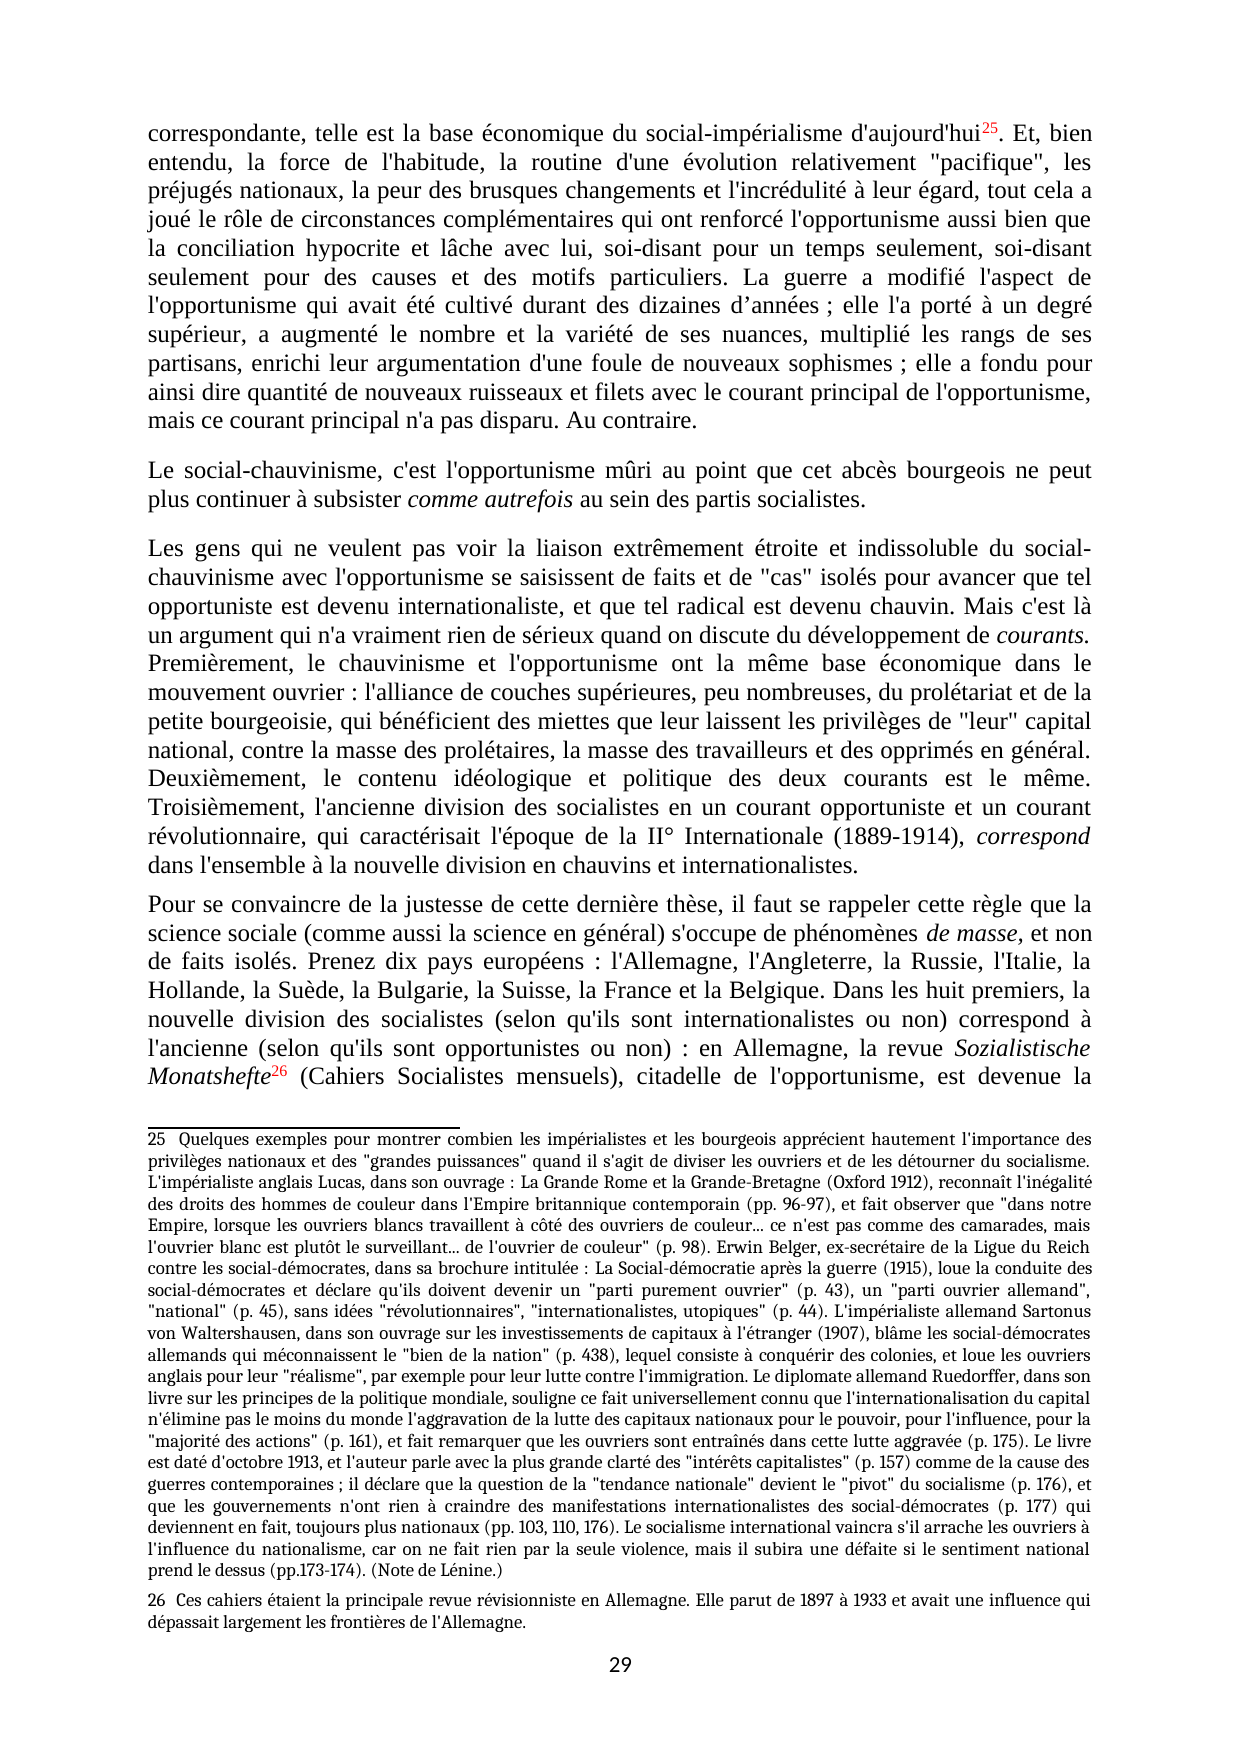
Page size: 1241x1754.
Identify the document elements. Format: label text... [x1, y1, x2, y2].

text correspondante, telle est la base économique du social-impérialisme d'aujourd'hui. Et, bien entendu, la force de l'habitude, la routine d'une évolution relativement "pacifique", les préjugés nationaux, la peur des brusques changements et l'incrédulité à leur égard, tout cela a joué le rôle de circonstances complémentaires qui ont renforcé l'opportunisme aussi bien que la conciliation hypocrite et lâche avec lui, soi-disant pour un temps seulement, soi-disant seulement pour des causes et des motifs particuliers. La guerre a modifié l'aspect de l'opportunisme qui avait été cultivé durant des dizaines d’années ; elle l'a porté à un degré supérieur, a augmenté le nombre et la variété de ses nuances, multiplié les rangs de ses partisans, enrichi leur argumentation d'une foule de nouveaux sophismes ; elle a fondu pour ainsi dire quantité de nouveaux ruisseaux et filets avec le courant principal de l'opportunisme, mais ce courant principal n'a pas disparu. Au contraire. [148, 118, 1093, 434]
text Ces cahiers étaient la principale revue révisionniste en Allemagne. Elle parut de 1897 à 1933 et avait une influence qui dépassait largement les frontières de l'Allemagne. [148, 1590, 1093, 1633]
text Pour se convaincre de la justesse de cette dernière thèse, il faut se rappeler cette règle que la science sociale (comme aussi la science en général) s'occupe de phénomènes de masse, et non de faits isolés. Prenez dix pays européens : l'Allemagne, l'Angleterre, la Russie, l'Italie, la Hollande, la Suède, la Bulgarie, la Suisse, la France et la Belgique. Dans les huit premiers, la nouvelle division des socialistes (selon qu'ils sont internationalistes ou non) correspond à l'ancienne (selon qu'ils sont opportunistes ou non) : en Allemagne, la revue Sozialistische Monatshefte (Cahiers Socialistes mensuels), citadelle de l'opportunisme, est devenue la [148, 889, 1093, 1090]
text Quelques exemples pour montrer combien les impérialistes et les bourgeois apprécient hautement l'importance des privilèges nationaux et des "grandes puissances" quand il s'agit de diviser les ouvriers et de les détourner du socialisme. L'impérialiste anglais Lucas, dans son ouvrage : La Grande Rome et la Grande-Bretagne (Oxford 1912), reconnaît l'inégalité des droits des hommes de couleur dans l'Empire britannique contemporain (pp. 96-97), et fait observer que "dans notre Empire, lorsque les ouvriers blancs travaillent à côté des ouvriers de couleur... ce n'est pas comme des camarades, mais l'ouvrier blanc est plutôt le surveillant... de l'ouvrier de couleur" (p. 98). Erwin Belger, ex-secrétaire de la Ligue du Reich contre les social-démocrates, dans sa brochure intitulée : La Social-démocratie après la guerre (1915), loue la conduite des social-démocrates et déclare qu'ils doivent devenir un "parti purement ouvrier" (p. 43), un "parti ouvrier allemand", "national" (p. 45), sans idées "révolutionnaires", "internationalistes, utopiques" (p. 44). L'impérialiste allemand Sartonus von Waltershausen, dans son ouvrage sur les investissements de capitaux à l'étranger (1907), blâme les social-démocrates allemands qui méconnaissent le "bien de la nation" (p. 438), lequel consiste à conquérir des colonies, et loue les ouvriers anglais pour leur "réalisme", par exemple pour leur lutte contre l'immigration. Le diplomate allemand Ruedorffer, dans son livre sur les principes de la politique mondiale, souligne ce fait universellement connu que l'internationalisation du capital n'élimine pas le moins du monde l'aggravation de la lutte des capitaux nationaux pour le pouvoir, pour l'influence, pour la "majorité des actions" (p. 161), et fait remarquer que les ouvriers sont entraînés dans cette lutte aggravée (p. 175). Le livre est daté d'octobre 1913, et l'auteur parle avec la plus grande clarté des "intérêts capitalistes" (p. 157) comme de la cause des guerres contemporaines ; il déclare que la question de la "tendance nationale" devient le "pivot" du socialisme (p. 176), et que les gouvernements n'ont rien à craindre des manifestations internationalistes des social-démocrates (p. 177) qui deviennent en fait, toujours plus nationaux (pp. 103, 110, 176). Le socialisme international vaincra s'il arrache les ouvriers à l'influence du nationalisme, car on ne fait rien par la seule violence, mais il subira une défaite si le sentiment national prend le dessus (pp.173-174). (Note de Lénine.) [148, 1128, 1093, 1581]
text Le social-chauvinisme, c'est l'opportunisme mûri au point que cet abcès bourgeois ne peut plus continuer à subsister comme autrefois au sein des partis socialistes. [148, 455, 1093, 513]
text Les gens qui ne veulent pas voir la liaison extrêmement étroite et indissoluble du social-chauvinisme avec l'opportunisme se saisissent de faits et de "cas" isolés pour avancer que tel opportuniste est devenu internationaliste, et que tel radical est devenu chauvin. Mais c'est là un argument qui n'a vraiment rien de sérieux quand on discute du développement de courants. Premièrement, le chauvinisme et l'opportunisme ont la même base économique dans le mouvement ouvrier : l'alliance de couches supérieures, peu nombreuses, du prolétariat et de la petite bourgeoisie, qui bénéficient des miettes que leur laissent les privilèges de "leur" capital national, contre la masse des prolétaires, la masse des travailleurs et des opprimés en général. Deuxièmement, le contenu idéologique et politique des deux courants est le même. Troisièmement, l'ancienne division des socialistes en un courant opportuniste et un courant révolutionnaire, qui caractérisait l'époque de la II° Internationale (1889-1914), correspond dans l'ensemble à la nouvelle division en chauvins et internationalistes. [148, 533, 1093, 878]
